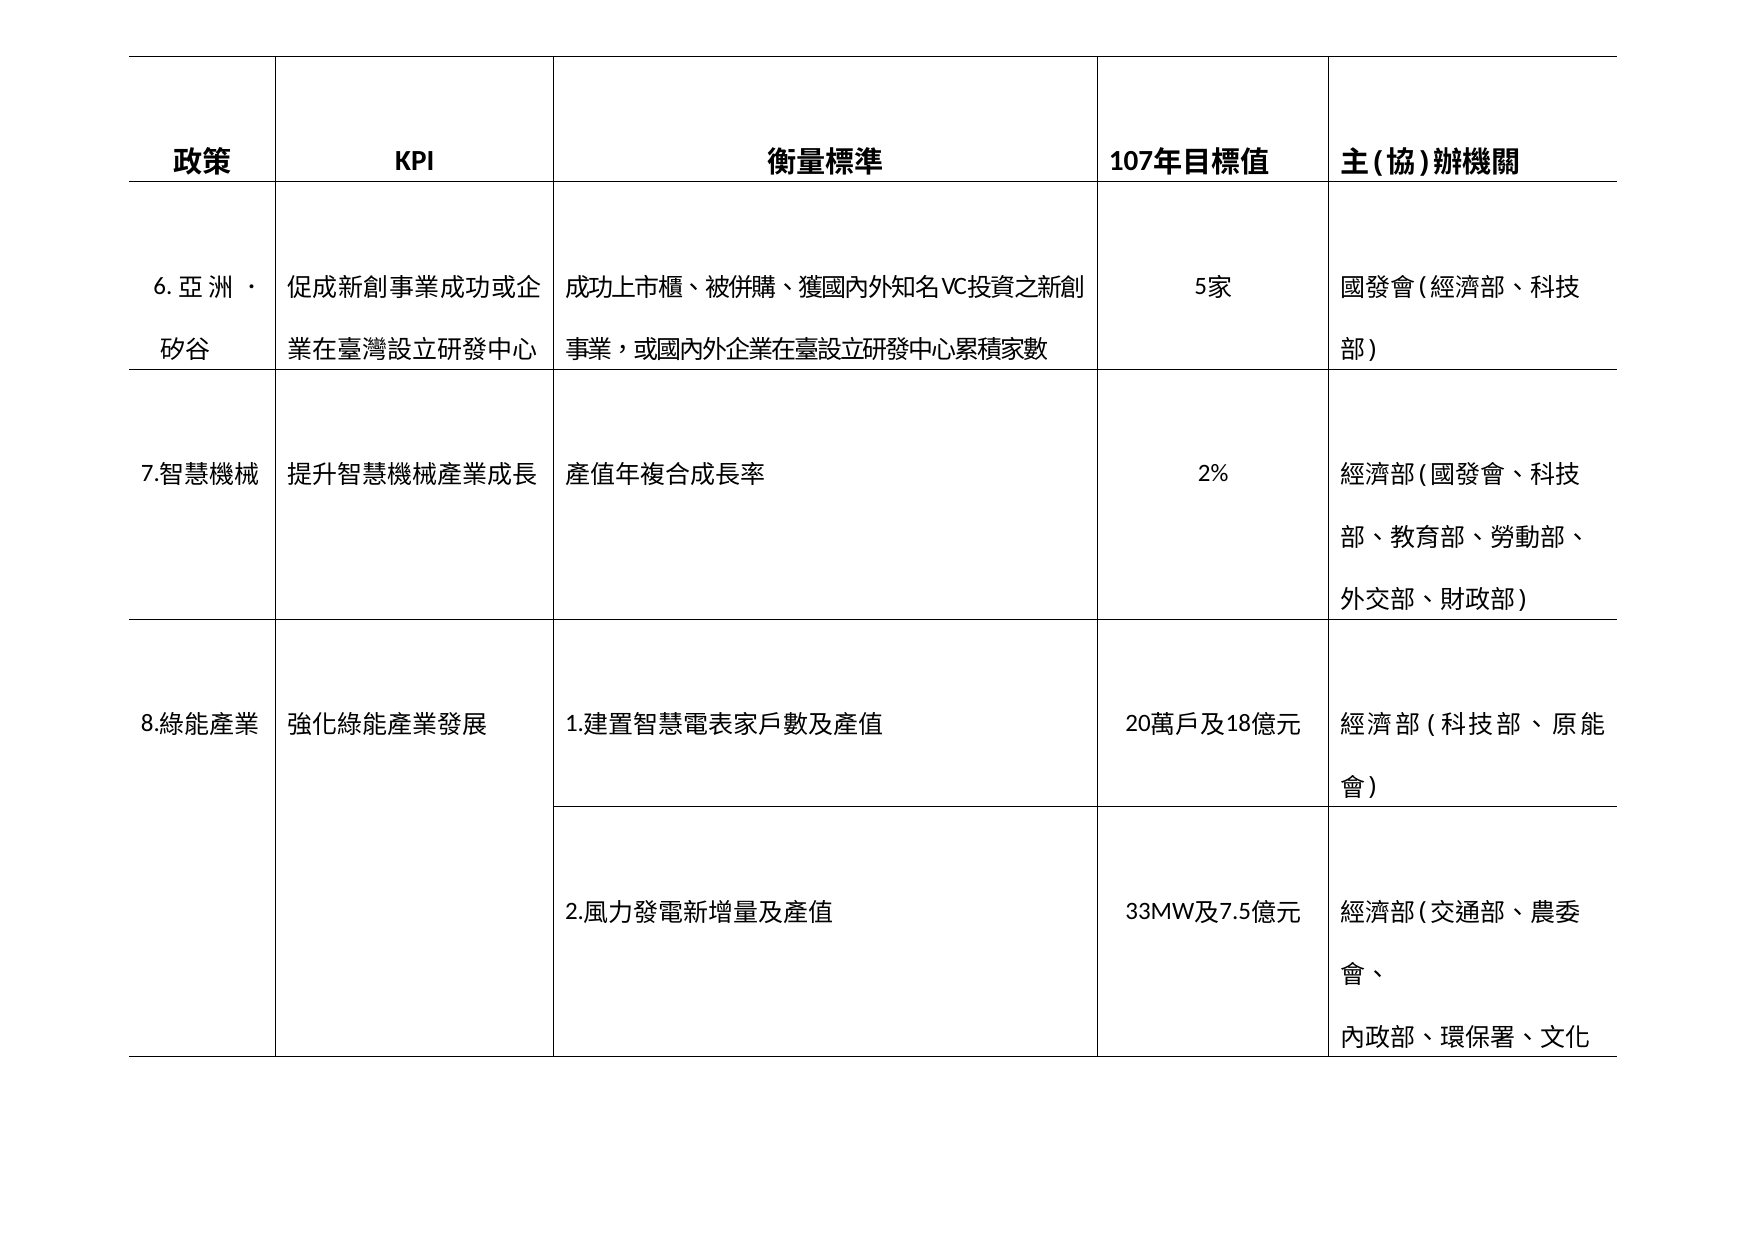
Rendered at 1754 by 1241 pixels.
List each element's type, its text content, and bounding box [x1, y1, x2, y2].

table_cell 經濟部(交通部、農委會、 內政部、環保署、文化 [1329, 807, 1617, 1056]
table_cell 20萬戶及18億元 [1098, 620, 1328, 806]
table_header 政策 [129, 57, 275, 181]
table_header 107年目標值 [1098, 57, 1328, 181]
table_cell 6.亞洲．矽谷 [129, 182, 275, 368]
table_cell 促成新創事業成功或企業在臺灣設立研發中心 [276, 182, 553, 368]
table_cell 成功上市櫃、被併購、獲國內外知名VC投資之新創事業，或國內外企業在臺設立研發中心累積家數 [554, 182, 1097, 368]
table_cell 5家 [1098, 182, 1328, 368]
table_cell 產值年複合成長率 [554, 370, 1097, 618]
table_cell 33MW及7.5億元 [1098, 807, 1328, 1056]
table_header 主(協)辦機關 [1329, 57, 1617, 181]
table_cell 提升智慧機械產業成長 [276, 370, 553, 618]
table_header 衡量標準 [554, 57, 1097, 181]
table_cell 經濟部(科技部、原能會) [1329, 620, 1617, 806]
table_cell 2% [1098, 370, 1328, 618]
table_cell 1.建置智慧電表家戶數及產值 [554, 620, 1097, 806]
table_cell 7.智慧機械 [129, 370, 275, 618]
table_cell 強化綠能產業發展 [276, 620, 553, 1056]
table_header KPI [276, 57, 553, 181]
table_cell 2.風力發電新增量及產值 [554, 807, 1097, 1056]
table_cell 經濟部(國發會、科技部、教育部、勞動部、外交部、財政部) [1329, 370, 1617, 618]
table_cell 國發會(經濟部、科技部) [1329, 182, 1617, 368]
table_cell 8.綠能產業 [129, 620, 275, 1056]
